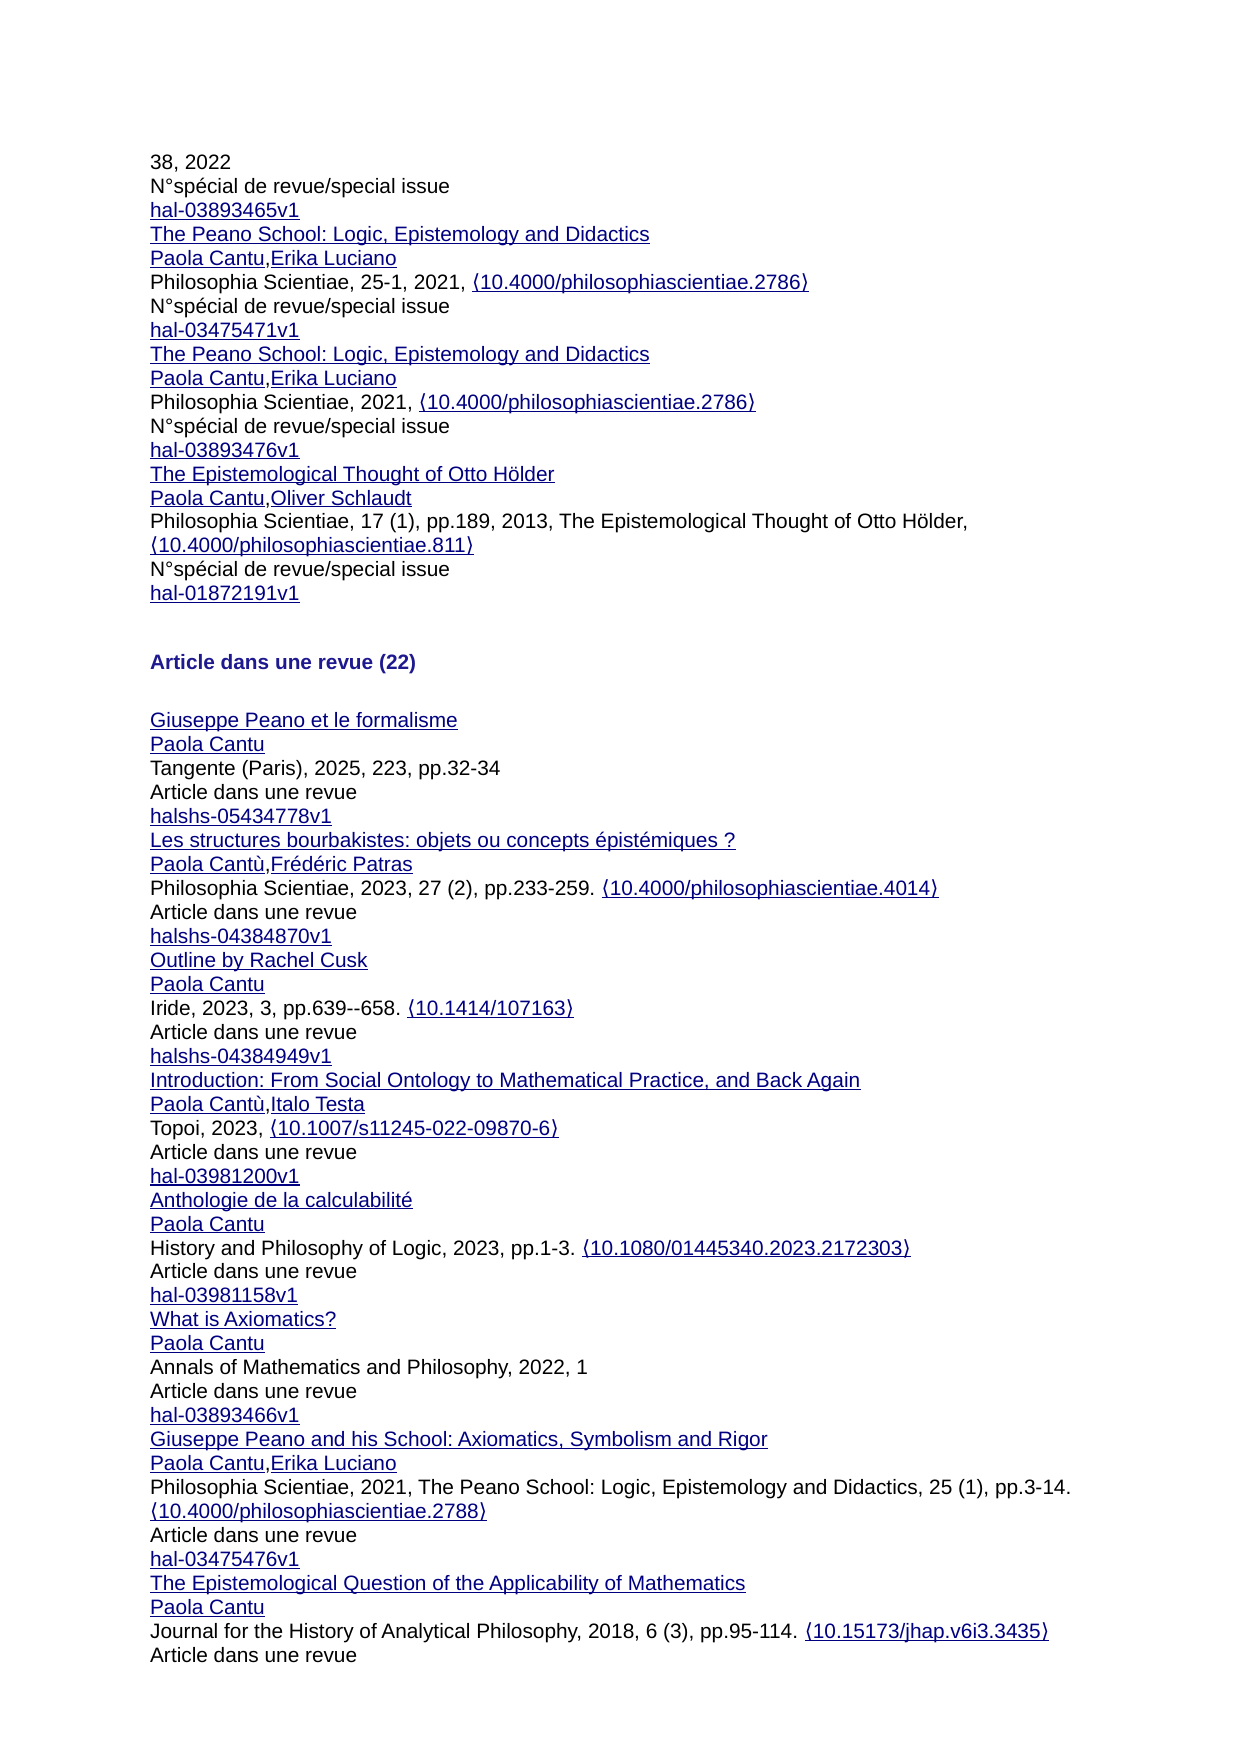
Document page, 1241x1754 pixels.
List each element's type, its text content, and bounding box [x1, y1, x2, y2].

table_cell Introduction: From Social Ontology to Mathematical Practice, and Back Again Paola Cantù,Italo Testa Topoi, 2023, ⟨10.1007/s11245-022-09870-6⟩ Article dans une revue hal-03981200v1 [150, 1068, 1090, 1187]
table_header Giuseppe Peano et le formalisme Paola Cantu Tangente (Paris), 2025, 223, pp.32-34 Article dans une revue halshs-05434778v1 [150, 708, 1090, 828]
table_cell The Epistemological Question of the Applicability of Mathematics Paola Cantu Journal for the History of Analytical Philosophy, 2018, 6 (3), pp.95-114. ⟨10.15173/jhap.v6i3.3435⟩ Article dans une revue [150, 1571, 1090, 1667]
subtitle Article dans une revue (22) [150, 650, 1090, 674]
table_cell Giuseppe Peano and his School: Axiomatics, Symbolism and Rigor Paola Cantu,Erika Luciano Philosophia Scientiae, 2021, The Peano School: Logic, Epistemology and Didactics, 25 (1), pp.3-14. ⟨10.4000/philosophiascientiae.2788⟩ Article dans une revue hal-03475476v1 [150, 1427, 1090, 1571]
table_cell The Peano School: Logic, Epistemology and Didactics Paola Cantu,Erika Luciano Philosophia Scientiae, 25-1, 2021, ⟨10.4000/philosophiascientiae.2786⟩ N°spécial de revue/special issue hal-03475471v1 [150, 222, 1090, 342]
table_cell Les structures bourbakistes: objets ou concepts épistémiques ? Paola Cantù,Frédéric Patras Philosophia Scientiae, 2023, 27 (2), pp.233-259. ⟨10.4000/philosophiascientiae.4014⟩ Article dans une revue halshs-04384870v1 [150, 828, 1090, 948]
table_cell Anthologie de la calculabilité Paola Cantu History and Philosophy of Logic, 2023, pp.1-3. ⟨10.1080/01445340.2023.2172303⟩ Article dans une revue hal-03981158v1 [150, 1188, 1090, 1307]
table_cell The Peano School: Logic, Epistemology and Didactics Paola Cantu,Erika Luciano Philosophia Scientiae, 2021, ⟨10.4000/philosophiascientiae.2786⟩ N°spécial de revue/special issue hal-03893476v1 [150, 342, 1090, 461]
table_header 38, 2022 N°spécial de revue/special issue hal-03893465v1 [150, 150, 1090, 222]
table_cell The Epistemological Thought of Otto Hölder Paola Cantu,Oliver Schlaudt Philosophia Scientiae, 17 (1), pp.189, 2013, The Epistemological Thought of Otto Hölder, ⟨10.4000/philosophiascientiae.811⟩ N°spécial de revue/special issue hal-01872191v1 [150, 461, 1090, 605]
table_cell Outline by Rachel Cusk Paola Cantu Iride, 2023, 3, pp.639--658. ⟨10.1414/107163⟩ Article dans une revue halshs-04384949v1 [150, 948, 1090, 1068]
table_cell What is Axiomatics? Paola Cantu Annals of Mathematics and Philosophy, 2022, 1 Article dans une revue hal-03893466v1 [150, 1307, 1090, 1427]
